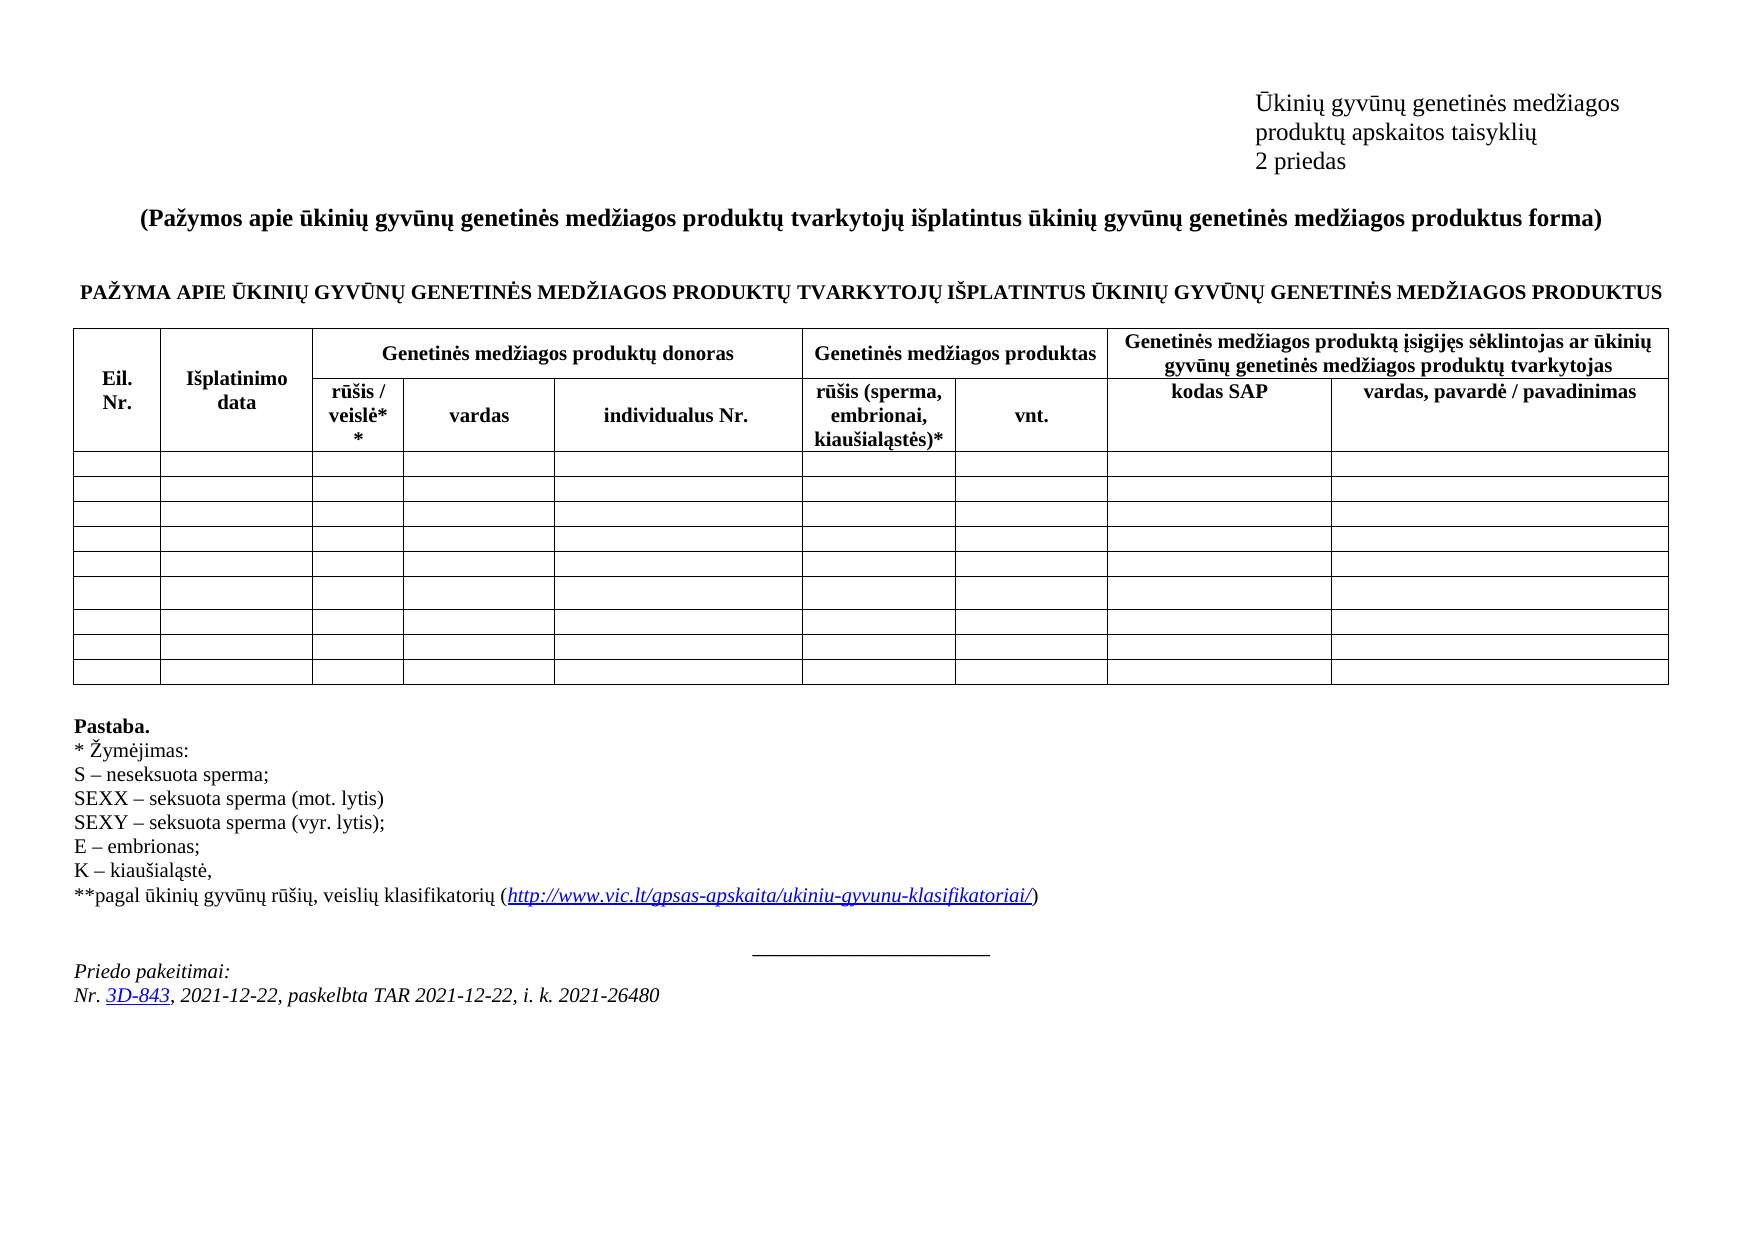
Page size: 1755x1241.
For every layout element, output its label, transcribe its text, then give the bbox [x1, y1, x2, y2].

table_cell [1108, 660, 1331, 684]
table_cell [1332, 552, 1668, 576]
table_cell [161, 477, 312, 501]
table_cell [313, 552, 403, 576]
table_cell [74, 577, 160, 609]
table_cell [74, 660, 160, 684]
text **pagal ūkinių gyvūnų rūšių, veislių klasifikatorių (http://www.vic.lt/gpsas-apskaita/ukiniu-gyvunu-klasifikatoriai/) [74, 882, 1668, 907]
table_cell [1332, 452, 1668, 476]
table_cell [1108, 527, 1331, 551]
table_cell [404, 577, 554, 609]
text SEXX – seksuota sperma (mot. lytis) [74, 786, 1668, 810]
table_cell [161, 452, 312, 476]
table_cell [956, 527, 1107, 551]
table_header Genetinės medžiagos produktas [803, 329, 1107, 377]
table_cell kodas SAP [1108, 379, 1331, 451]
table_cell [555, 577, 802, 609]
text Priedo pakeitimai: [74, 959, 1668, 983]
table_cell [1108, 552, 1331, 576]
table_cell [404, 502, 554, 526]
table_cell [404, 660, 554, 684]
table_cell [404, 527, 554, 551]
text (Pažymos apie ūkinių gyvūnų genetinės medžiagos produktų tvarkytojų išplatintus ūkinių gyvūnų genetinės medžiagos produktus forma) [74, 203, 1668, 232]
table_cell [555, 502, 802, 526]
table_cell [74, 610, 160, 634]
table_cell [1332, 577, 1668, 609]
table_cell [313, 527, 403, 551]
text SEXY – seksuota sperma (vyr. lytis); [74, 810, 1668, 834]
text S – neseksuota sperma; [74, 762, 1668, 786]
table_cell [313, 660, 403, 684]
text K – kiaušialąstė, [74, 858, 1668, 882]
table_header Genetinės medžiagos produktą įsigijęs sėklintojas ar ūkinių gyvūnų genetinės medžiagos produktų tvarkytojas [1108, 329, 1668, 377]
table_cell individualus Nr. [555, 379, 802, 451]
table_cell [313, 577, 403, 609]
table_cell [404, 610, 554, 634]
table_cell [803, 477, 955, 501]
table_cell [1108, 477, 1331, 501]
table_cell [1332, 635, 1668, 659]
table_cell rūšis / veislė** [313, 379, 403, 451]
table_cell [1332, 477, 1668, 501]
table_cell [555, 452, 802, 476]
table_cell [956, 577, 1107, 609]
table_cell vardas [404, 379, 554, 451]
text ___________________ [74, 931, 1668, 959]
table_cell [1108, 502, 1331, 526]
text Nr. 3D-843, 2021-12-22, paskelbta TAR 2021-12-22, i. k. 2021-26480 [74, 983, 1668, 1007]
table_cell [74, 477, 160, 501]
table_cell [803, 452, 955, 476]
table_cell vardas, pavardė / pavadinimas [1332, 379, 1668, 451]
table_cell [956, 452, 1107, 476]
table_cell [404, 452, 554, 476]
table_cell [1108, 635, 1331, 659]
text * Žymėjimas: [74, 738, 1668, 762]
table_cell [555, 552, 802, 576]
table_cell [803, 552, 955, 576]
table_cell [956, 635, 1107, 659]
table_cell [555, 635, 802, 659]
table_cell [803, 502, 955, 526]
table_cell [1332, 610, 1668, 634]
table_cell [956, 477, 1107, 501]
table_cell [161, 552, 312, 576]
text E – embrionas; [74, 834, 1668, 858]
table_cell [404, 552, 554, 576]
table_cell [555, 477, 802, 501]
table_cell [74, 527, 160, 551]
table_cell [404, 477, 554, 501]
table_cell [161, 660, 312, 684]
table_cell [1108, 577, 1331, 609]
text PAŽYMA APIE ŪKINIŲ GYVŪNŲ GENETINĖS MEDŽIAGOS PRODUKTŲ TVARKYTOJŲ IŠPLATINTUS ŪKINIŲ GYVŪNŲ GENETINĖS MEDŽIAGOS PRODUKTUS [74, 280, 1668, 304]
table_cell [313, 502, 403, 526]
table_cell [956, 502, 1107, 526]
table_cell [161, 610, 312, 634]
table_cell [313, 635, 403, 659]
table_cell [803, 610, 955, 634]
text Ūkinių gyvūnų genetinės medžiagos [1255, 88, 1668, 117]
text 2 priedas [1255, 146, 1668, 175]
table_cell [74, 552, 160, 576]
table_cell [956, 552, 1107, 576]
table_cell [1108, 610, 1331, 634]
table_cell [161, 577, 312, 609]
table_cell [161, 635, 312, 659]
table_cell [161, 527, 312, 551]
table_cell [313, 452, 403, 476]
table_header Išplatinimo data [161, 329, 312, 451]
table_header Eil. Nr. [74, 329, 160, 451]
text Pastaba. [74, 714, 1668, 738]
table_cell [74, 502, 160, 526]
table_cell [803, 660, 955, 684]
table_cell [555, 610, 802, 634]
table_cell [313, 610, 403, 634]
table_cell [313, 477, 403, 501]
table_header Genetinės medžiagos produktų donoras [313, 329, 802, 377]
table_cell [1108, 452, 1331, 476]
table_cell [803, 577, 955, 609]
table_cell [161, 502, 312, 526]
table_cell [404, 635, 554, 659]
table_cell [1332, 502, 1668, 526]
table_cell [555, 527, 802, 551]
table_cell [74, 452, 160, 476]
text produktų apskaitos taisyklių [1255, 117, 1668, 146]
table_cell [956, 610, 1107, 634]
table_cell [803, 527, 955, 551]
table_cell [1332, 527, 1668, 551]
table_cell rūšis (sperma, embrionai, kiaušialąstės)* [803, 379, 955, 451]
table_cell [956, 660, 1107, 684]
table_cell [74, 635, 160, 659]
table_cell vnt. [956, 379, 1107, 451]
table_cell [1332, 660, 1668, 684]
table_cell [555, 660, 802, 684]
table_cell [803, 635, 955, 659]
